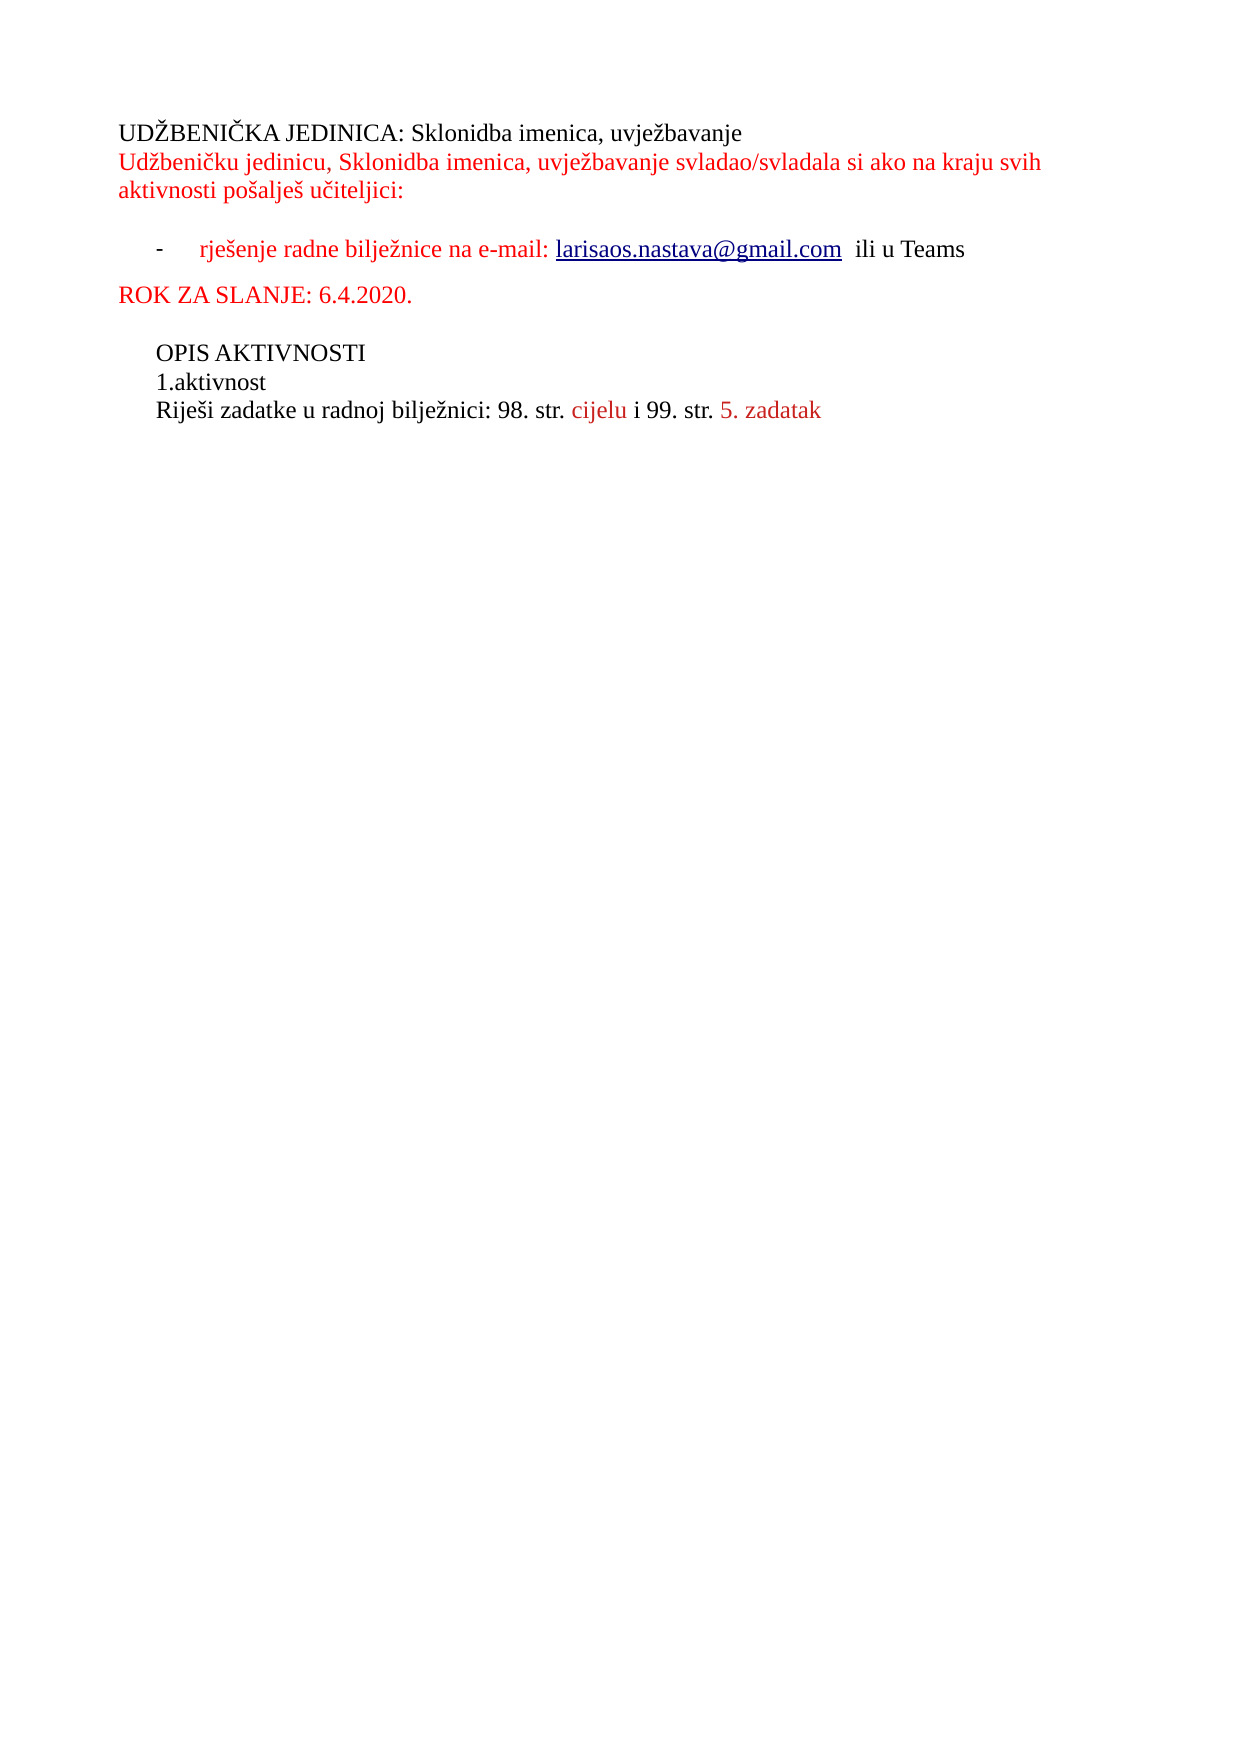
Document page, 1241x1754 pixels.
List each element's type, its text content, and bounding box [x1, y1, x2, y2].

text UDŽBENIČKA JEDINICA: Sklonidba imenica, uvježbavanje [118, 118, 1122, 147]
text OPIS AKTIVNOSTI [156, 338, 1122, 367]
text 1.aktivnost [156, 367, 1122, 395]
text Riješi zadatke u radnoj bilježnici: 98. str. cijelu i 99. str. 5. zadatak [156, 395, 1122, 424]
text Udžbeničku jedinicu, Sklonidba imenica, uvježbavanje svladao/svladala si ako na kraju svih aktivnosti pošalješ učiteljici: [118, 147, 1122, 204]
text ROK ZA SLANJE: 6.4.2020. [118, 280, 1122, 309]
list rješenje radne bilježnice na e-mail: larisaos.nastava@gmail.com ili u Teams [156, 233, 1122, 264]
